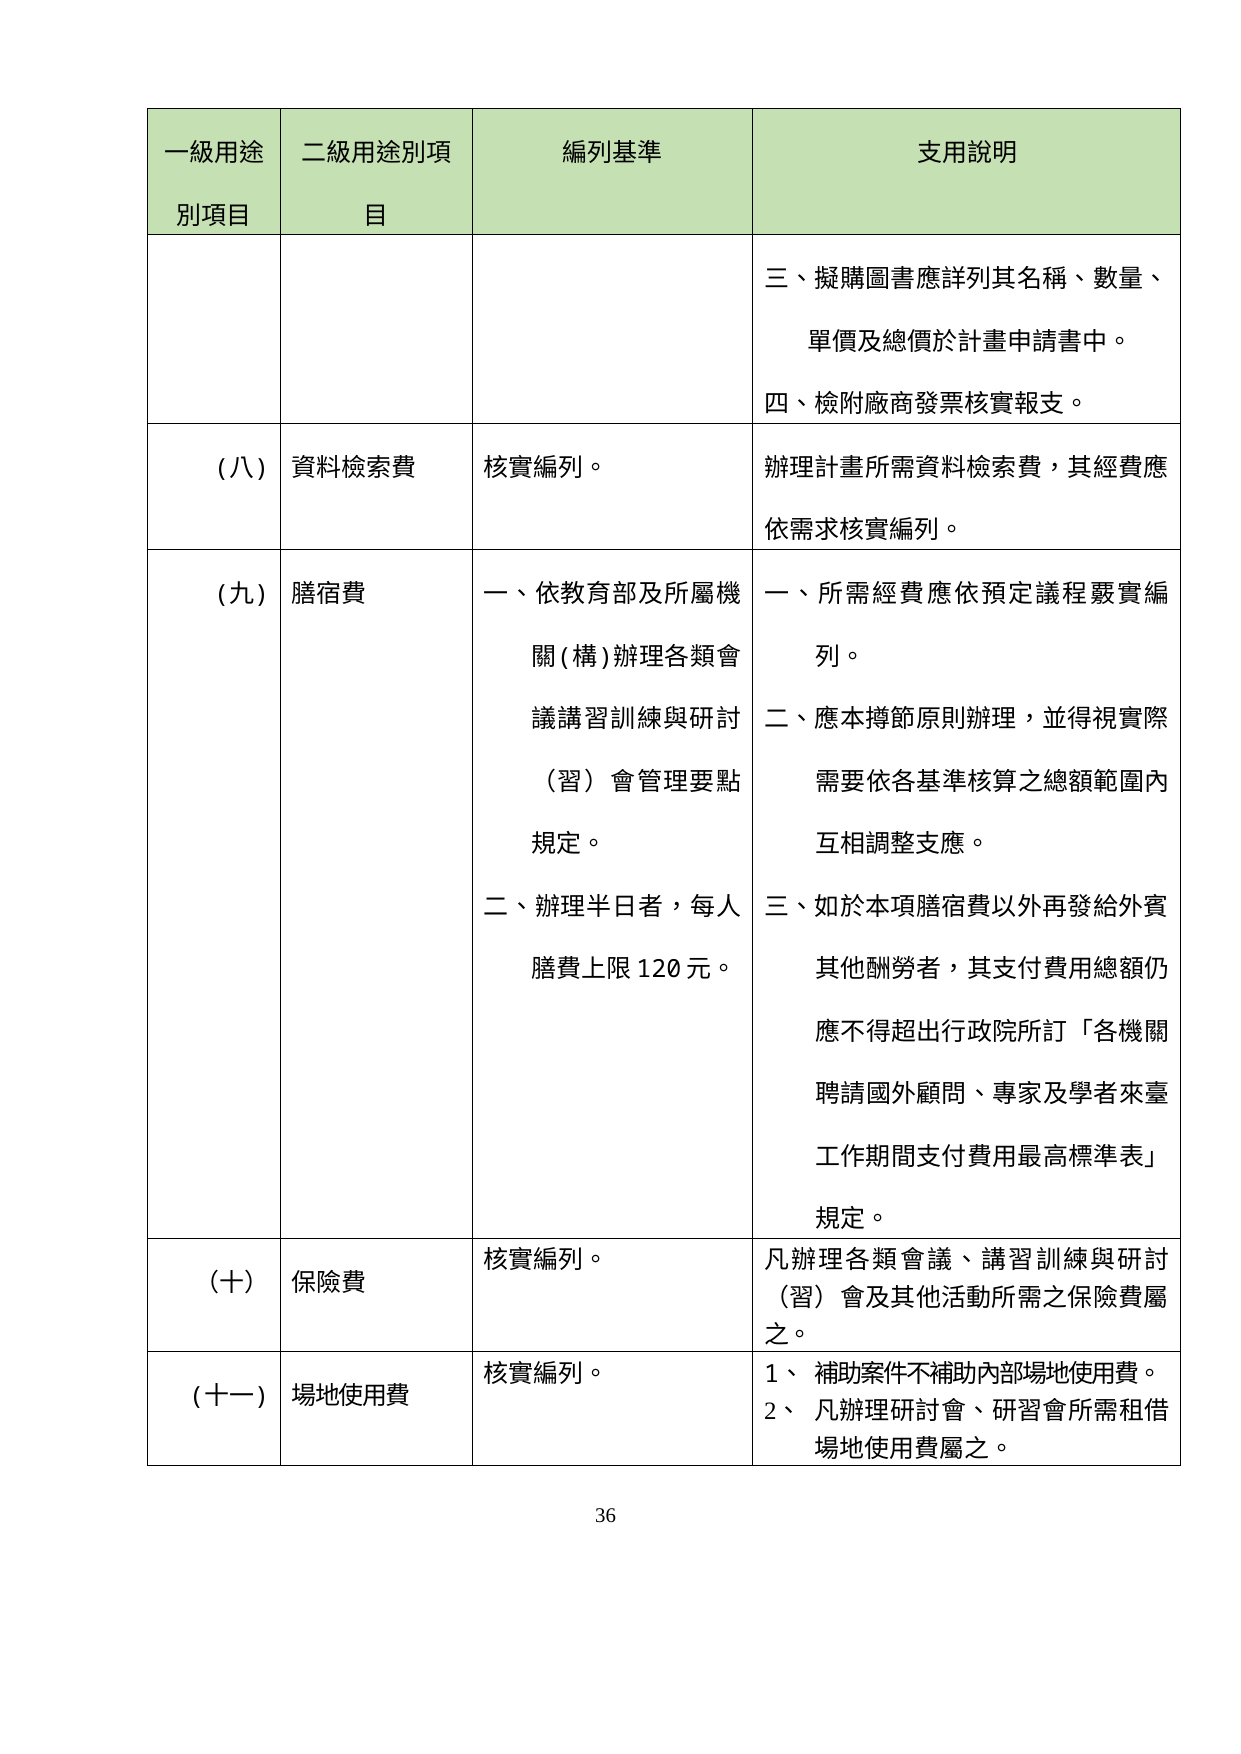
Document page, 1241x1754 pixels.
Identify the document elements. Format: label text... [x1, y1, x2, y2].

table_cell 凡辦理各類會議、講習訓練與研討（習）會及其他活動所需之保險費屬之。 [753, 1239, 1180, 1351]
table_cell 辦理計畫所需資料檢索費，其經費應依需求核實編列。 [753, 424, 1180, 549]
table_cell 膳宿費 [281, 550, 472, 1237]
table_header 二級用途別項目 [281, 109, 472, 234]
table_cell [281, 235, 472, 423]
table_header 一級用途別項目 [148, 109, 280, 234]
table_cell 核實編列。 [473, 1239, 752, 1351]
table_cell 核實編列。 [473, 424, 752, 549]
table_header 支用說明 [753, 109, 1180, 234]
table_cell 補助案件不補助內部場地使用費。 凡辦理研討會、研習會所需租借場地使用費屬之。 [753, 1352, 1180, 1464]
table_cell (九) [148, 550, 280, 1237]
table_cell 三、擬購圖書應詳列其名稱、數量、單價及總價於計畫申請書中。 四、檢附廠商發票核實報支。 [753, 235, 1180, 423]
table_cell [148, 235, 280, 423]
table_cell (八) [148, 424, 280, 549]
table_cell 核實編列。 [473, 1352, 752, 1464]
table_cell 一、所需經費應依預定議程覈實編列。 二、應本撙節原則辦理，並得視實際需要依各基準核算之總額範圍內互相調整支應。 三、如於本項膳宿費以外再發給外賓其他酬勞者，其支付費用總額仍應不得超出行政院所訂「各機關聘請國外顧問、專家及學者來臺工作期間支付費用最高標準表」規定。 [753, 550, 1180, 1237]
table_cell （十） [148, 1239, 280, 1351]
table_cell [473, 235, 752, 423]
table_cell 保險費 [281, 1239, 472, 1351]
table_cell 資料檢索費 [281, 424, 472, 549]
table_cell 一、依教育部及所屬機關(構)辦理各類會議講習訓練與研討（習）會管理要點規定。 二、辦理半日者，每人膳費上限120元。 [473, 550, 752, 1237]
table_header 編列基準 [473, 109, 752, 234]
table_cell 場地使用費 [281, 1352, 472, 1464]
table_cell (十一) [148, 1352, 280, 1464]
